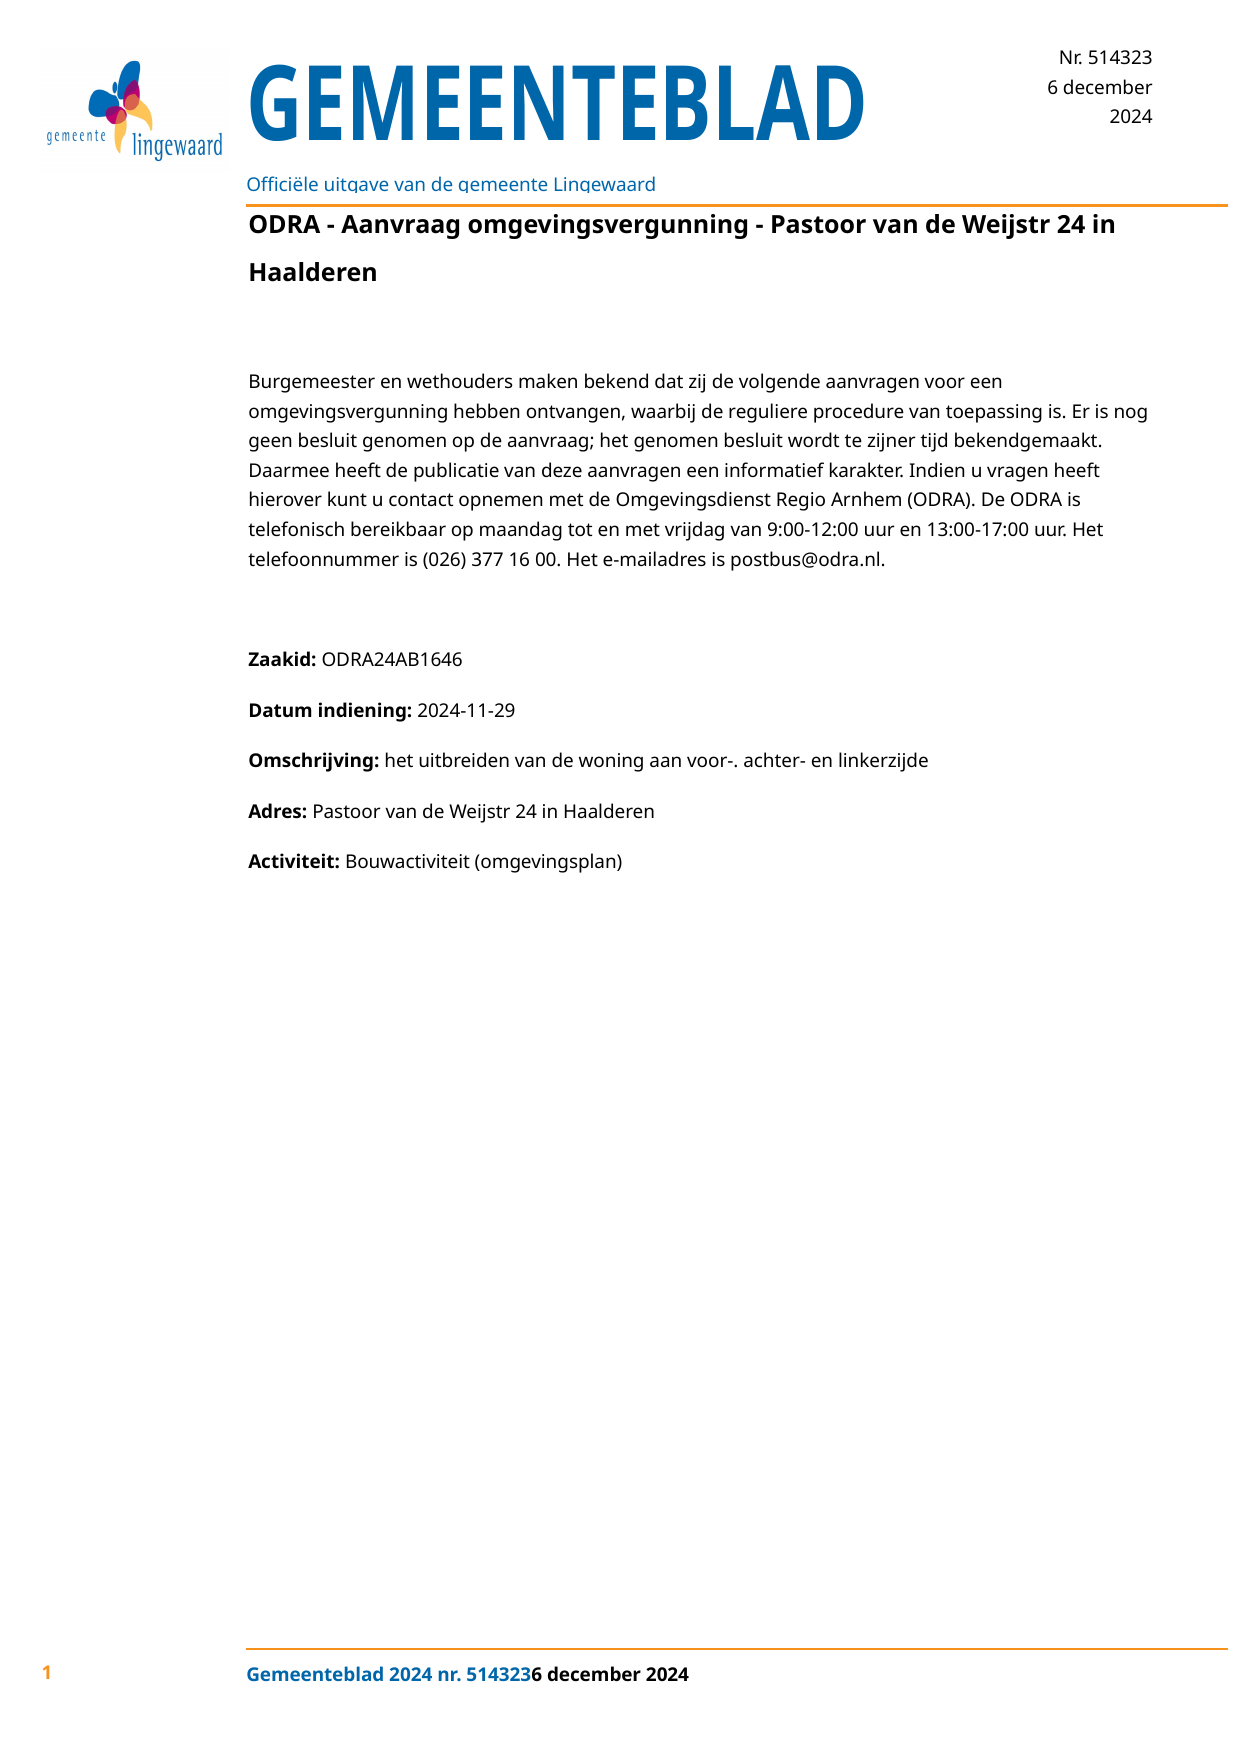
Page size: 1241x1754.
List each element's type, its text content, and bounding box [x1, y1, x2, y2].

text Zaakid: ODRA24AB1646 [248, 647, 1152, 672]
text ODRA - Aanvraag omgevingsvergunning - Pastoor van de Weijstr 24 in Haalderen [248, 207, 1152, 288]
text Adres: Pastoor van de Weijstr 24 in Haalderen [248, 798, 1152, 824]
picture [41, 47, 231, 172]
text Burgemeester en wethouders maken bekend dat zij de volgende aanvragen voor een omgevingsvergunning hebben ontvangen, waarbij de reguliere procedure van toepassing is. Er is nog geen besluit genomen op de aanvraag; het genomen besluit wordt te zijner tijd bekendgemaakt. Daarmee heeft de publicatie van deze aanvragen een informatief karakter. Indien u vragen heeft hierover kunt u contact opnemen met de Omgevingsdienst Regio Arnhem (ODRA). De ODRA is telefonisch bereikbaar op maandag tot en met vrijdag van 9:00-12:00 uur en 13:00-17:00 uur. Het telefoonnummer is (026) 377 16 00. Het e-mailadres is postbus@odra.nl. [248, 368, 1152, 572]
text Omschrijving: het uitbreiden van de woning aan voor-. achter- en linkerzijde [248, 747, 1152, 773]
text Activiteit: Bouwactiviteit (omgevingsplan) [248, 848, 1152, 874]
text Datum indiening: 2024-11-29 [248, 697, 1152, 723]
